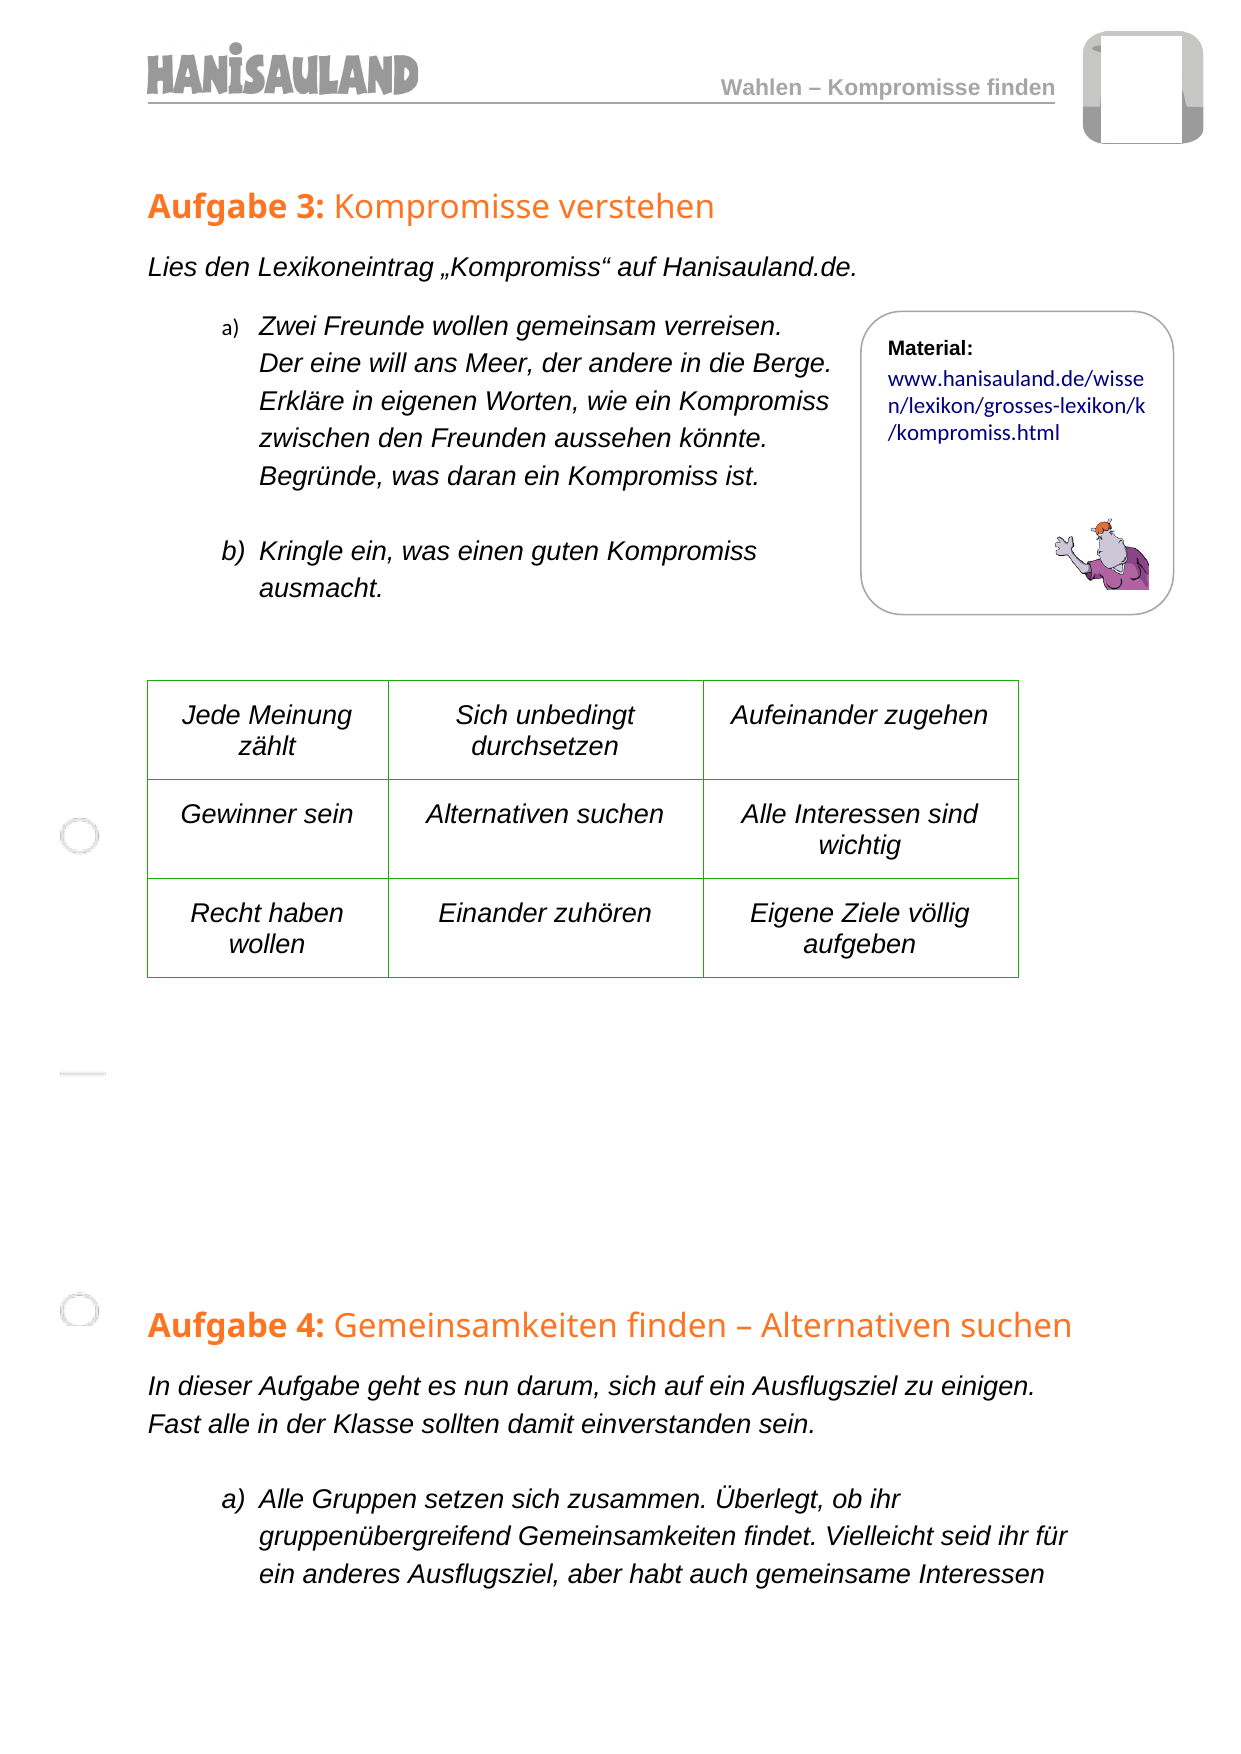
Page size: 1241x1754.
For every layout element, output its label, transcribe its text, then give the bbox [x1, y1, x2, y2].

list [862, 568, 1093, 605]
table_cell Alle Interessen sind wichtig [704, 780, 1018, 878]
list Begründe, was daran ein Kompromiss ist. [259, 455, 860, 530]
text In dieser Aufgabe geht es nun darum, sich auf ein Ausflugsziel zu einigen. Fast alle in der Klasse sollten damit einverstanden sein. [148, 1366, 1093, 1478]
table_cell Alternativen suchen [389, 780, 703, 878]
text Lies den Lexikoneintrag „Kompromiss“ auf Hanisauland.de. [148, 247, 1093, 284]
table_header Jede Meinung zählt [148, 681, 388, 779]
list [862, 530, 1093, 568]
table_header Aufeinander zugehen [704, 681, 1018, 779]
list Zwei Freunde wollen gemeinsam verreisen. Der eine will ans Meer, der andere in die Berge. Erkläre in eigenen Worten, wie ein Kompromiss zwischen den Freunden aussehen könnte. [221, 305, 1093, 455]
list ausmacht. [259, 568, 873, 605]
table_cell Recht haben wollen [148, 879, 388, 977]
list Kringle ein, was einen guten Kompromiss [221, 530, 860, 568]
table_cell Einander zuhören [389, 879, 703, 977]
list Alle Gruppen setzen sich zusammen. Überlegt, ob ihr gruppenübergreifend Gemeinsamkeiten findet. Vielleicht seid ihr für ein anderes Ausflugsziel, aber habt auch gemeinsame Interessen [221, 1478, 1093, 1591]
table_cell Gewinner sein [148, 780, 388, 878]
text Aufgabe 3: Kompromisse verstehen [148, 188, 1093, 226]
text Aufgabe 4: Gemeinsamkeiten finden – Alternativen suchen [148, 1307, 1093, 1345]
table_cell Eigene Ziele völlig aufgeben [704, 879, 1018, 977]
list [862, 455, 1093, 530]
table_header Sich unbedingt durchsetzen [389, 681, 703, 779]
